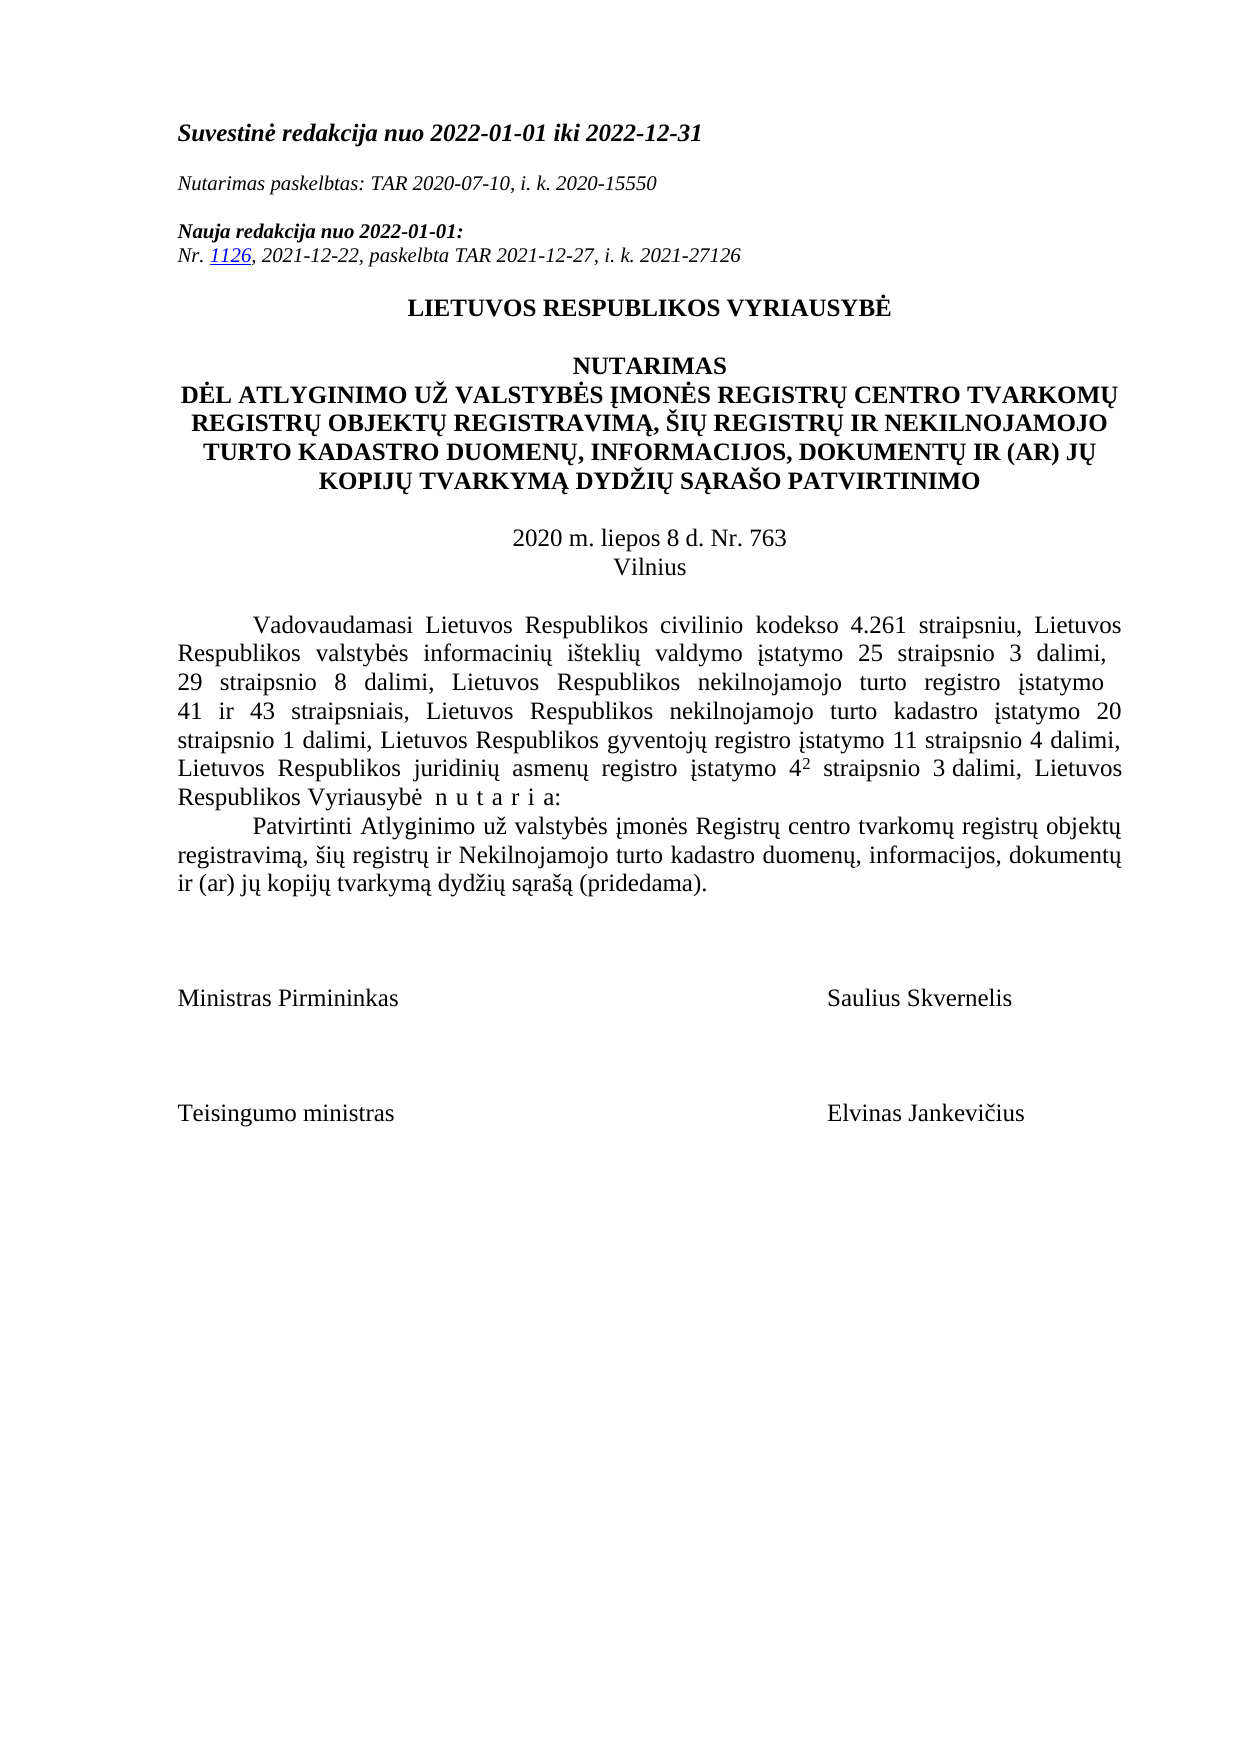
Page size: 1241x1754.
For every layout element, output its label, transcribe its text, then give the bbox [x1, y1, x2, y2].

subtitle 2020 m. liepos 8 d. Nr. 763 [177, 523, 1122, 552]
text Nutarimas paskelbtas: TAR 2020-07-10, i. k. 2020-15550 [177, 171, 1122, 195]
text Vadovaudamasi Lietuvos Respublikos civilinio kodekso 4.261 straipsniu, Lietuvos Respublikos valstybės informacinių išteklių valdymo įstatymo 25 straipsnio 3 dalimi, 29 straipsnio 8 dalimi, Lietuvos Respublikos nekilnojamojo turto registro įstatymo 41 ir 43 straipsniais, Lietuvos Respublikos nekilnojamojo turto kadastro įstatymo 20 straipsnio 1 dalimi, Lietuvos Respublikos gyventojų registro įstatymo 11 straipsnio 4 dalimi, Lietuvos Respublikos juridinių asmenų registro įstatymo 42 straipsnio 3 dalimi, Lietuvos Respublikos Vyriausybė nutaria: [177, 610, 1122, 811]
subtitle Vilnius [177, 552, 1122, 581]
text Nauja redakcija nuo 2022-01-01: [177, 219, 1122, 243]
text Patvirtinti Atlyginimo už valstybės įmonės Registrų centro tvarkomų registrų objektų registravimą, šių registrų ir Nekilnojamojo turto kadastro duomenų, informacijos, dokumentų ir (ar) jų kopijų tvarkymą dydžių sąrašą (pridedama). [177, 811, 1122, 897]
subtitle DĖL ATLYGINIMO UŽ VALSTYBĖS ĮMONĖS REGISTRŲ CENTRO TVARKOMŲ REGISTRŲ OBJEKTŲ REGISTRAVIMĄ, ŠIŲ REGISTRŲ IR NEKILNOJAMOJO TURTO kadastro DUOMENŲ, INFORMACIJOS, DOKUMENTŲ IR (AR) JŲ KOPIJŲ TVARKYMĄ DYDŽIŲ SĄRAŠO PATVIRTINIMO [177, 380, 1122, 495]
text Suvestinė redakcija nuo 2022-01-01 iki 2022-12-31 [177, 118, 1122, 147]
text Teisingumo ministras Elvinas Jankevičius [177, 1098, 1122, 1127]
text Nr. 1126, 2021-12-22, paskelbta TAR 2021-12-27, i. k. 2021-27126 [177, 243, 1122, 267]
text LIETUVOS RESPUBLIKOS VYRIAUSYBĖ [177, 293, 1122, 322]
text nutarimas [177, 351, 1122, 380]
text Ministras Pirmininkas Saulius Skvernelis [177, 983, 1122, 1012]
